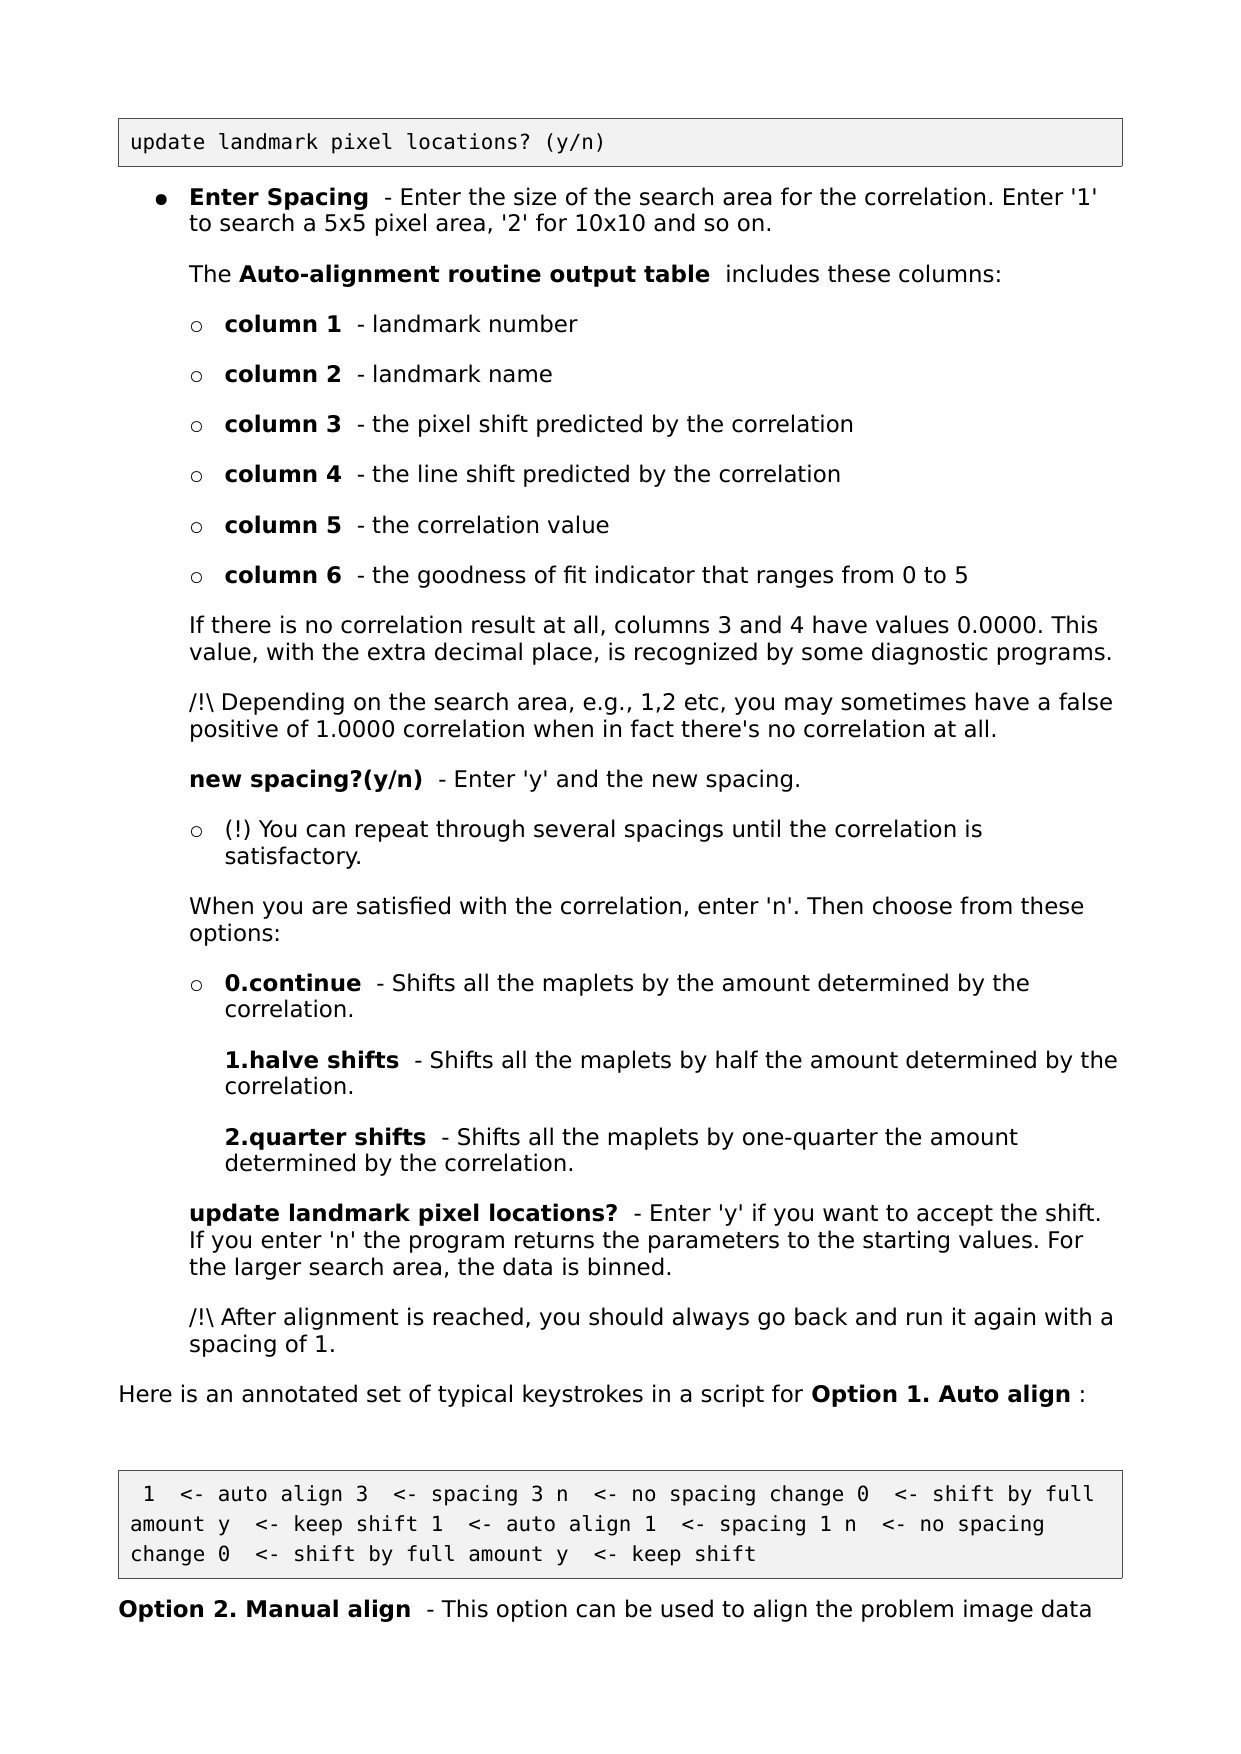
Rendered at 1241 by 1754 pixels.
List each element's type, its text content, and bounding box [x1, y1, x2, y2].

list column 2 - landmark name [189, 361, 1122, 388]
list /!\ Depending on the search area, e.g., 1,2 etc, you may sometimes have a false positive of 1.0000 correlation when in fact there's no correlation at all. [153, 689, 1122, 742]
text 1 <- auto align 3 <- spacing 3 n <- no spacing change 0 <- shift by full amount y <- keep shift 1 <- auto align 1 <- spacing 1 n <- no spacing change 0 <- shift by full amount y <- keep shift [119, 1471, 1122, 1578]
list column 5 - the correlation value [189, 512, 1122, 538]
list 0.continue - Shifts all the maplets by the amount determined by the correlation. [189, 970, 1122, 1023]
list When you are satisfied with the correlation, enter 'n'. Then choose from these options: [153, 893, 1122, 946]
list 2.quarter shifts - Shifts all the maplets by one-quarter the amount determined by the correlation. [189, 1124, 1122, 1177]
list /!\ After alignment is reached, you should always go back and run it again with a spacing of 1. [153, 1304, 1122, 1357]
list update landmark pixel locations? - Enter 'y' if you want to accept the shift. If you enter 'n' the program returns the parameters to the starting values. For the larger search area, the data is binned. [153, 1201, 1122, 1281]
text Here is an annotated set of typical keystrokes in a script for Option 1. Auto align : [118, 1381, 1122, 1408]
list new spacing?(y/n) - Enter 'y' and the new spacing. [153, 766, 1122, 793]
list column 1 - landmark number [189, 311, 1122, 338]
text update landmark pixel locations? (y/n) [119, 119, 1122, 166]
list column 3 - the pixel shift predicted by the correlation [189, 411, 1122, 438]
list The Auto-alignment routine output table includes these columns: [153, 261, 1122, 287]
list column 6 - the goodness of fit indicator that ranges from 0 to 5 [189, 562, 1122, 589]
list Enter Spacing - Enter the size of the search area for the correlation. Enter '1' to search a 5x5 pixel area, '2' for 10x10 and so on. [153, 184, 1122, 237]
list column 4 - the line shift predicted by the correlation [189, 462, 1122, 488]
text Option 2. Manual align - This option can be used to align the problem image data [118, 1596, 1122, 1623]
list If there is no correlation result at all, columns 3 and 4 have values 0.0000. This value, with the extra decimal place, is recognized by some diagnostic programs. [153, 612, 1122, 666]
list 1.halve shifts - Shifts all the maplets by half the amount determined by the correlation. [189, 1047, 1122, 1100]
list (!) You can repeat through several spacings until the correlation is satisfactory. [189, 816, 1122, 869]
